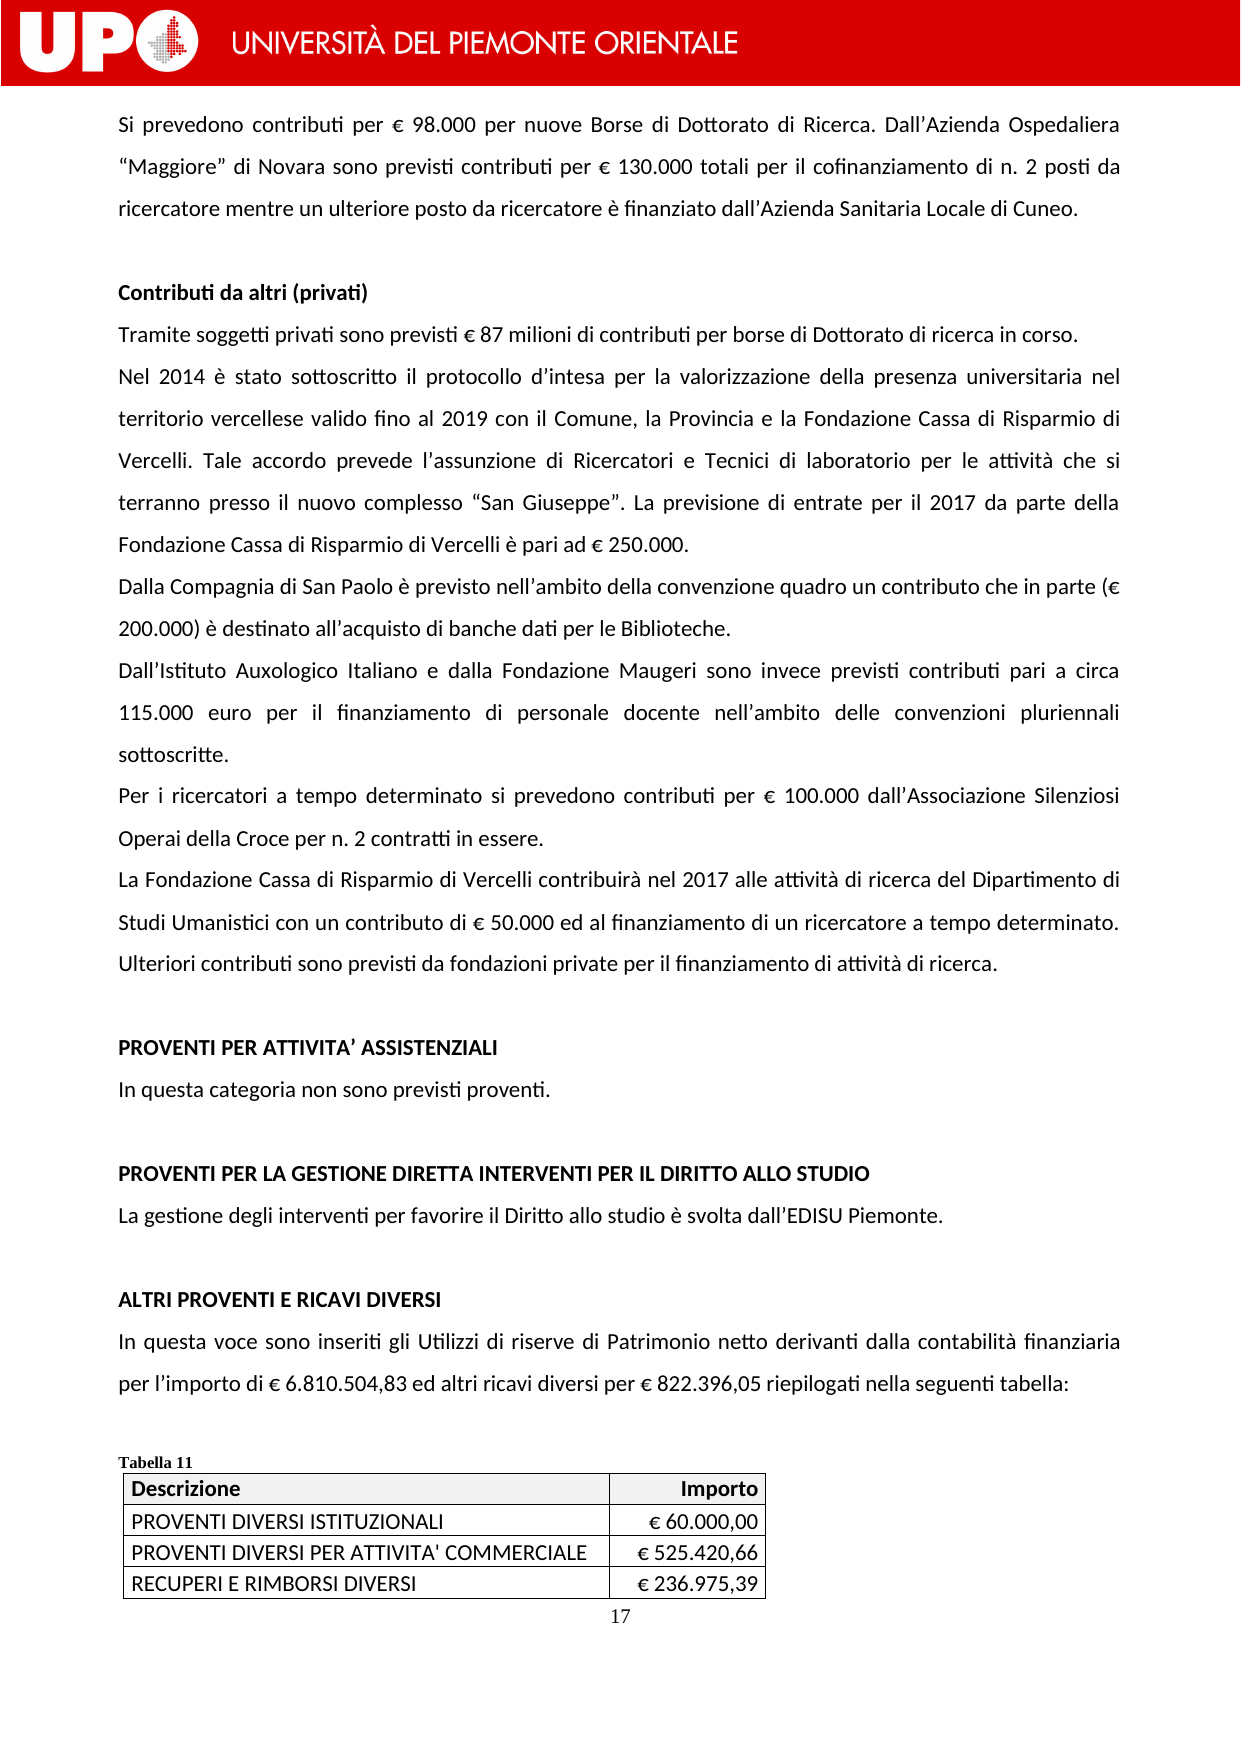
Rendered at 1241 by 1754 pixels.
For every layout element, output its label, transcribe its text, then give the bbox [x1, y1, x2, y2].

table_cell € 525.420,66 [610, 1536, 765, 1566]
text La gestione degli interventi per favorire il Diritto allo studio è svolta dall’EDISU Piemonte. [118, 1201, 1122, 1229]
text Dall’Istituto Auxologico Italiano e dalla Fondazione Maugeri sono invece previsti contributi pari a circa 115.000 euro per il finanziamento di personale docente nell’ambito delle convenzioni pluriennali sottoscritte. [118, 656, 1122, 768]
table_header Descrizione [124, 1474, 609, 1504]
text ALTRI PROVENTI E RICAVI DIVERSI [118, 1285, 1122, 1313]
text Nel 2014 è stato sottoscritto il protocollo d’intesa per la valorizzazione della presenza universitaria nel territorio vercellese valido fino al 2019 con il Comune, la Provincia e la Fondazione Cassa di Risparmio di Vercelli. Tale accordo prevede l’assunzione di Ricercatori e Tecnici di laboratorio per le attività che si terranno presso il nuovo complesso “San Giuseppe”. La previsione di entrate per il 2017 da parte della Fondazione Cassa di Risparmio di Vercelli è pari ad € 250.000. [118, 362, 1122, 558]
text PROVENTI PER LA GESTIONE DIRETTA INTERVENTI PER IL DIRITTO ALLO STUDIO [118, 1159, 1122, 1187]
table_cell € 236.975,39 [610, 1567, 765, 1597]
text Per i ricercatori a tempo determinato si prevedono contributi per € 100.000 dall’Associazione Silenziosi Operai della Croce per n. 2 contratti in essere. [118, 782, 1122, 852]
text Tramite soggetti privati sono previsti € 87 milioni di contributi per borse di Dottorato di ricerca in corso. [118, 320, 1122, 348]
text PROVENTI PER ATTIVITA’ ASSISTENZIALI [118, 1033, 1122, 1062]
text Si prevedono contributi per € 98.000 per nuove Borse di Dottorato di Ricerca. Dall’Azienda Ospedaliera “Maggiore” di Novara sono previsti contributi per € 130.000 totali per il cofinanziamento di n. 2 posti da ricercatore mentre un ulteriore posto da ricercatore è finanziato dall’Azienda Sanitaria Locale di Cuneo. [118, 110, 1122, 222]
text La Fondazione Cassa di Risparmio di Vercelli contribuirà nel 2017 alle attività di ricerca del Dipartimento di Studi Umanistici con un contributo di € 50.000 ed al finanziamento di un ricercatore a tempo determinato. Ulteriori contributi sono previsti da fondazioni private per il finanziamento di attività di ricerca. [118, 866, 1122, 978]
table_cell RECUPERI E RIMBORSI DIVERSI [124, 1567, 609, 1597]
table_cell PROVENTI DIVERSI PER ATTIVITA' COMMERCIALE [124, 1536, 609, 1566]
table_header Importo [610, 1474, 765, 1504]
text Dalla Compagnia di San Paolo è previsto nell’ambito della convenzione quadro un contributo che in parte (€ 200.000) è destinato all’acquisto di banche dati per le Biblioteche. [118, 572, 1122, 642]
text Contributi da altri (privati) [118, 278, 1122, 306]
text In questa categoria non sono previsti proventi. [118, 1076, 1122, 1103]
table_cell € 60.000,00 [610, 1505, 765, 1535]
text In questa voce sono inseriti gli Utilizzi di riserve di Patrimonio netto derivanti dalla contabilità finanziaria per l’importo di € 6.810.504,83 ed altri ricavi diversi per € 822.396,05 riepilogati nella seguenti tabella: [118, 1327, 1122, 1397]
text Tabella 11 [118, 1453, 1122, 1472]
table_cell PROVENTI DIVERSI ISTITUZIONALI [124, 1505, 609, 1535]
